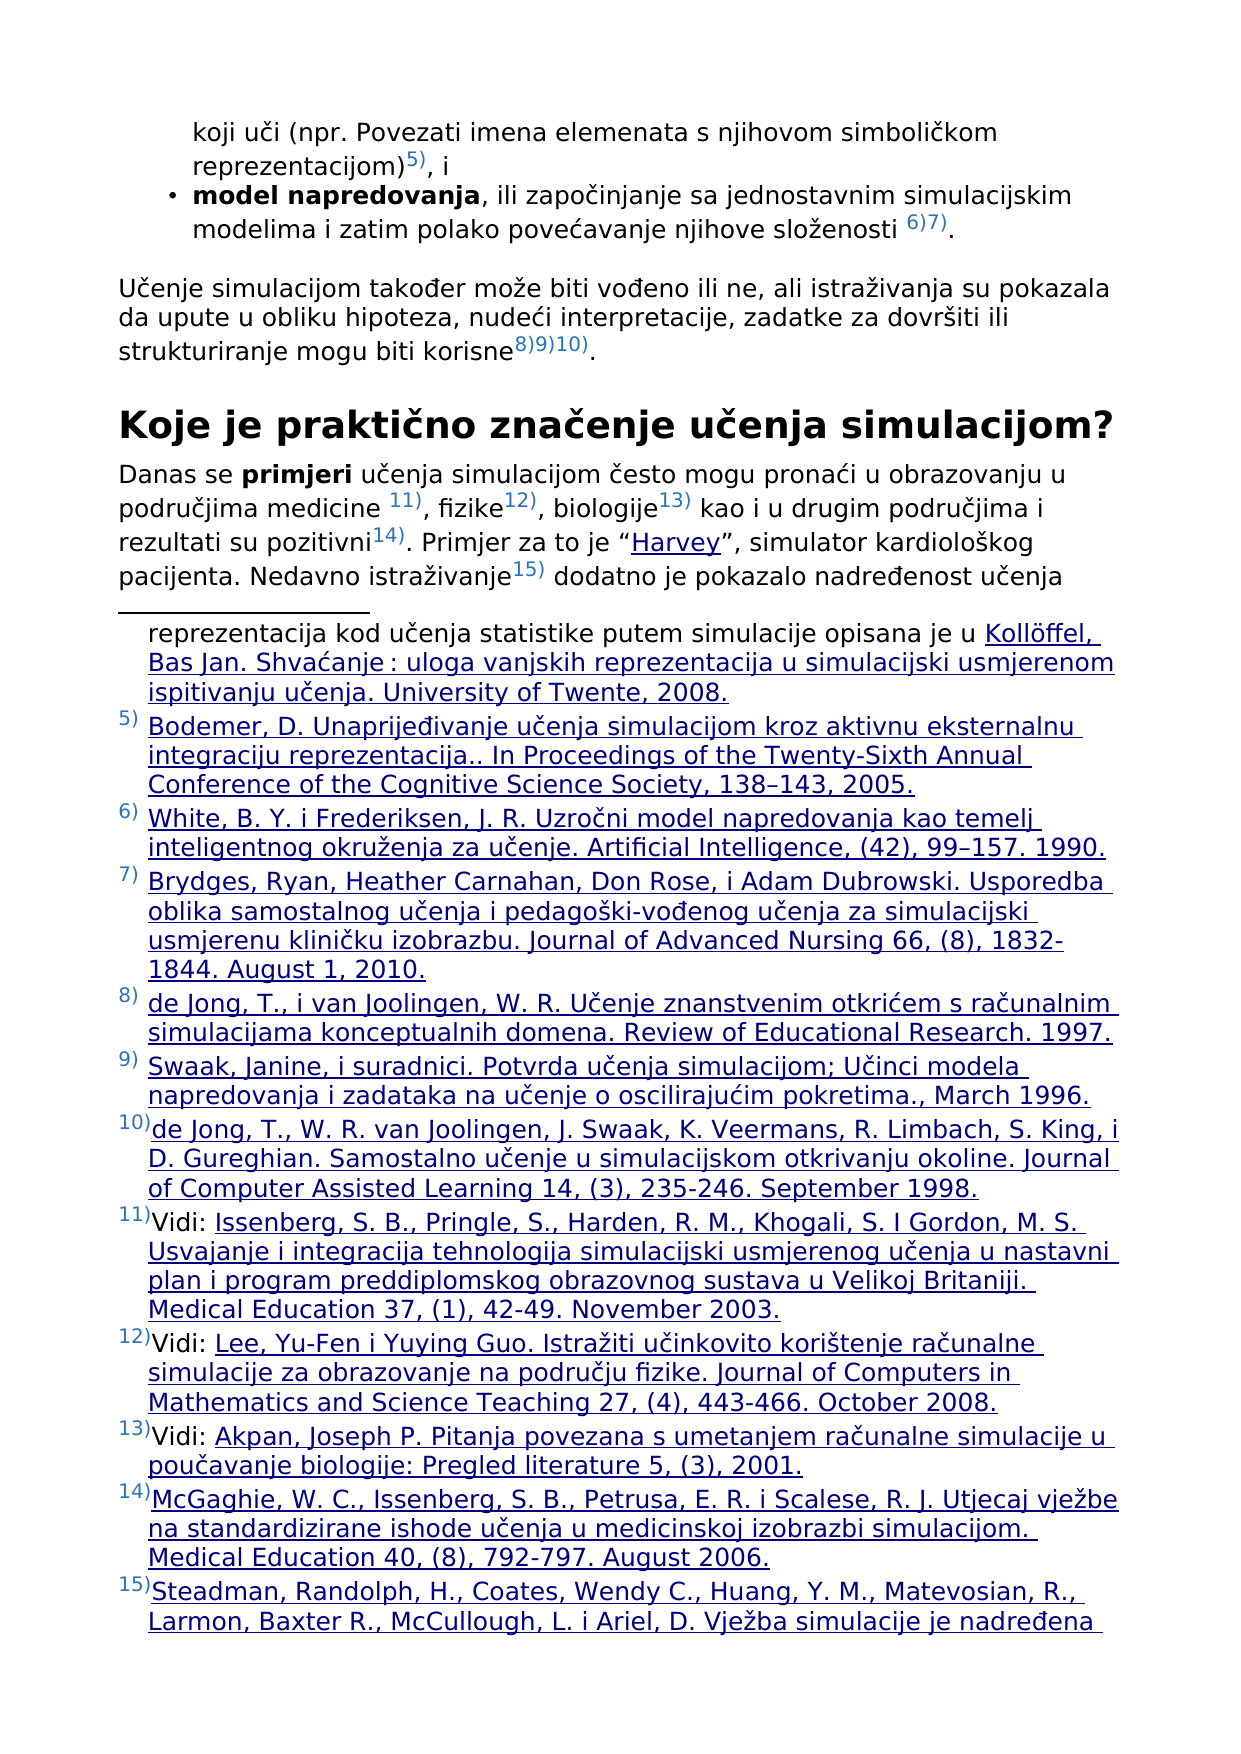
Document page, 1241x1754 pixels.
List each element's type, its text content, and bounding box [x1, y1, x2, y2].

list koji uči (npr. Povezati imena elemenata s njihovom simboličkom reprezentacijom), i [177, 118, 1122, 181]
text Swaak, Janine, i suradnici. Potvrda učenja simulacijom; Učinci modela napredovanja i zadataka na učenje o oscilirajućim pokretima., March 1996. [118, 1047, 1122, 1111]
text de Jong, T., i van Joolingen, W. R. Učenje znanstvenim otkrićem s računalnim simulacijama konceptualnih domena. Review of Educational Research. 1997. [118, 984, 1122, 1047]
text Vidi: Akpan, Joseph P. Pitanja povezana s umetanjem računalne simulacije u poučavanje biologije: Pregled literature 5, (3), 2001. [118, 1417, 1122, 1480]
list reprezentacija kod učenja statistike putem simulacije opisana je u Kollöffel, Bas Jan. Shvaćanje : uloga vanjskih reprezentacija u simulacijski usmjerenom ispitivanju učenja. University of Twente, 2008. [118, 619, 1122, 707]
text McGaghie, W. C., Issenberg, S. B., Petrusa, E. R. i Scalese, R. J. Utjecaj vježbe na standardizirane ishode učenja u medicinskoj izobrazbi simulacijom. Medical Education 40, (8), 792-797. August 2006. [118, 1480, 1122, 1573]
text de Jong, T., W. R. van Joolingen, J. Swaak, K. Veermans, R. Limbach, S. King, i D. Gureghian. Samostalno učenje u simulacijskom otkrivanju okoline. Journal of Computer Assisted Learning 14, (3), 235-246. September 1998. [118, 1111, 1122, 1203]
text Steadman, Randolph, H., Coates, Wendy C., Huang, Y. M., Matevosian, R., Larmon, Baxter R., McCullough, L. i Ariel, D. Vježba simulacije je nadređena [118, 1573, 1122, 1636]
text Danas se primjeri učenja simulacijom često mogu pronaći u obrazovanju u područjima medicine , fizike, biologije kao i u drugim područjima i rezultati su pozitivni. Primjer za to je “Harvey”, simulator kardiološkog pacijenta. Nedavno istraživanje dodatno je pokazalo nadređenost učenja simulacijom nad učenjem rješenjem problema (koje se također primjenjuje u medicinskim školama) po pitanju učenja kritičkog procjenjivanja i vještina upravljanja. [118, 460, 1122, 591]
text Vidi: Lee, Yu-Fen i Yuying Guo. Istražiti učinkovito korištenje računalne simulacije za obrazovanje na području fizike. Journal of Computers in Mathematics and Science Teaching 27, (4), 443-466. October 2008. [118, 1324, 1122, 1417]
list model napredovanja, ili započinjanje sa jednostavnim simulacijskim modelima i zatim polako povećavanje njihove složenosti . [177, 181, 1122, 244]
list White, B. Y. i Frederiksen, J. R. Uzročni model napredovanja kao temelj inteligentnog okruženja za učenje. Artiﬁcial Intelligence, (42), 99–157. 1990. [118, 799, 1122, 863]
list Brydges, Ryan, Heather Carnahan, Don Rose, i Adam Dubrowski. Usporedba oblika samostalnog učenja i pedagoški‐vođenog učenja za simulacijski usmjerenu kliničku izobrazbu. Journal of Advanced Nursing 66, (8), 1832-1844. August 1, 2010. [118, 863, 1122, 984]
list Bodemer, D. Unaprijeđivanje učenja simulacijom kroz aktivnu eksternalnu integraciju reprezentacija.. In Proceedings of the Twenty-Sixth Annual Conference of the Cognitive Science Society, 138–143, 2005. [118, 707, 1122, 799]
text Vidi: Issenberg, S. B., Pringle, S., Harden, R. M., Khogali, S. I Gordon, M. S. Usvajanje i integracija tehnologija simulacijski usmjerenog učenja u nastavni plan i program preddiplomskog obrazovnog sustava u Velikoj Britaniji. Medical Education 37, (1), 42-49. November 2003. [118, 1203, 1122, 1324]
text Učenje simulacijom također može biti vođeno ili ne, ali istraživanja su pokazala da upute u obliku hipoteza, nudeći interpretacije, zadatke za dovršiti ili strukturiranje mogu biti korisne. [118, 274, 1122, 366]
subtitle Koje je praktično značenje učenja simulacijom? [118, 404, 1122, 448]
